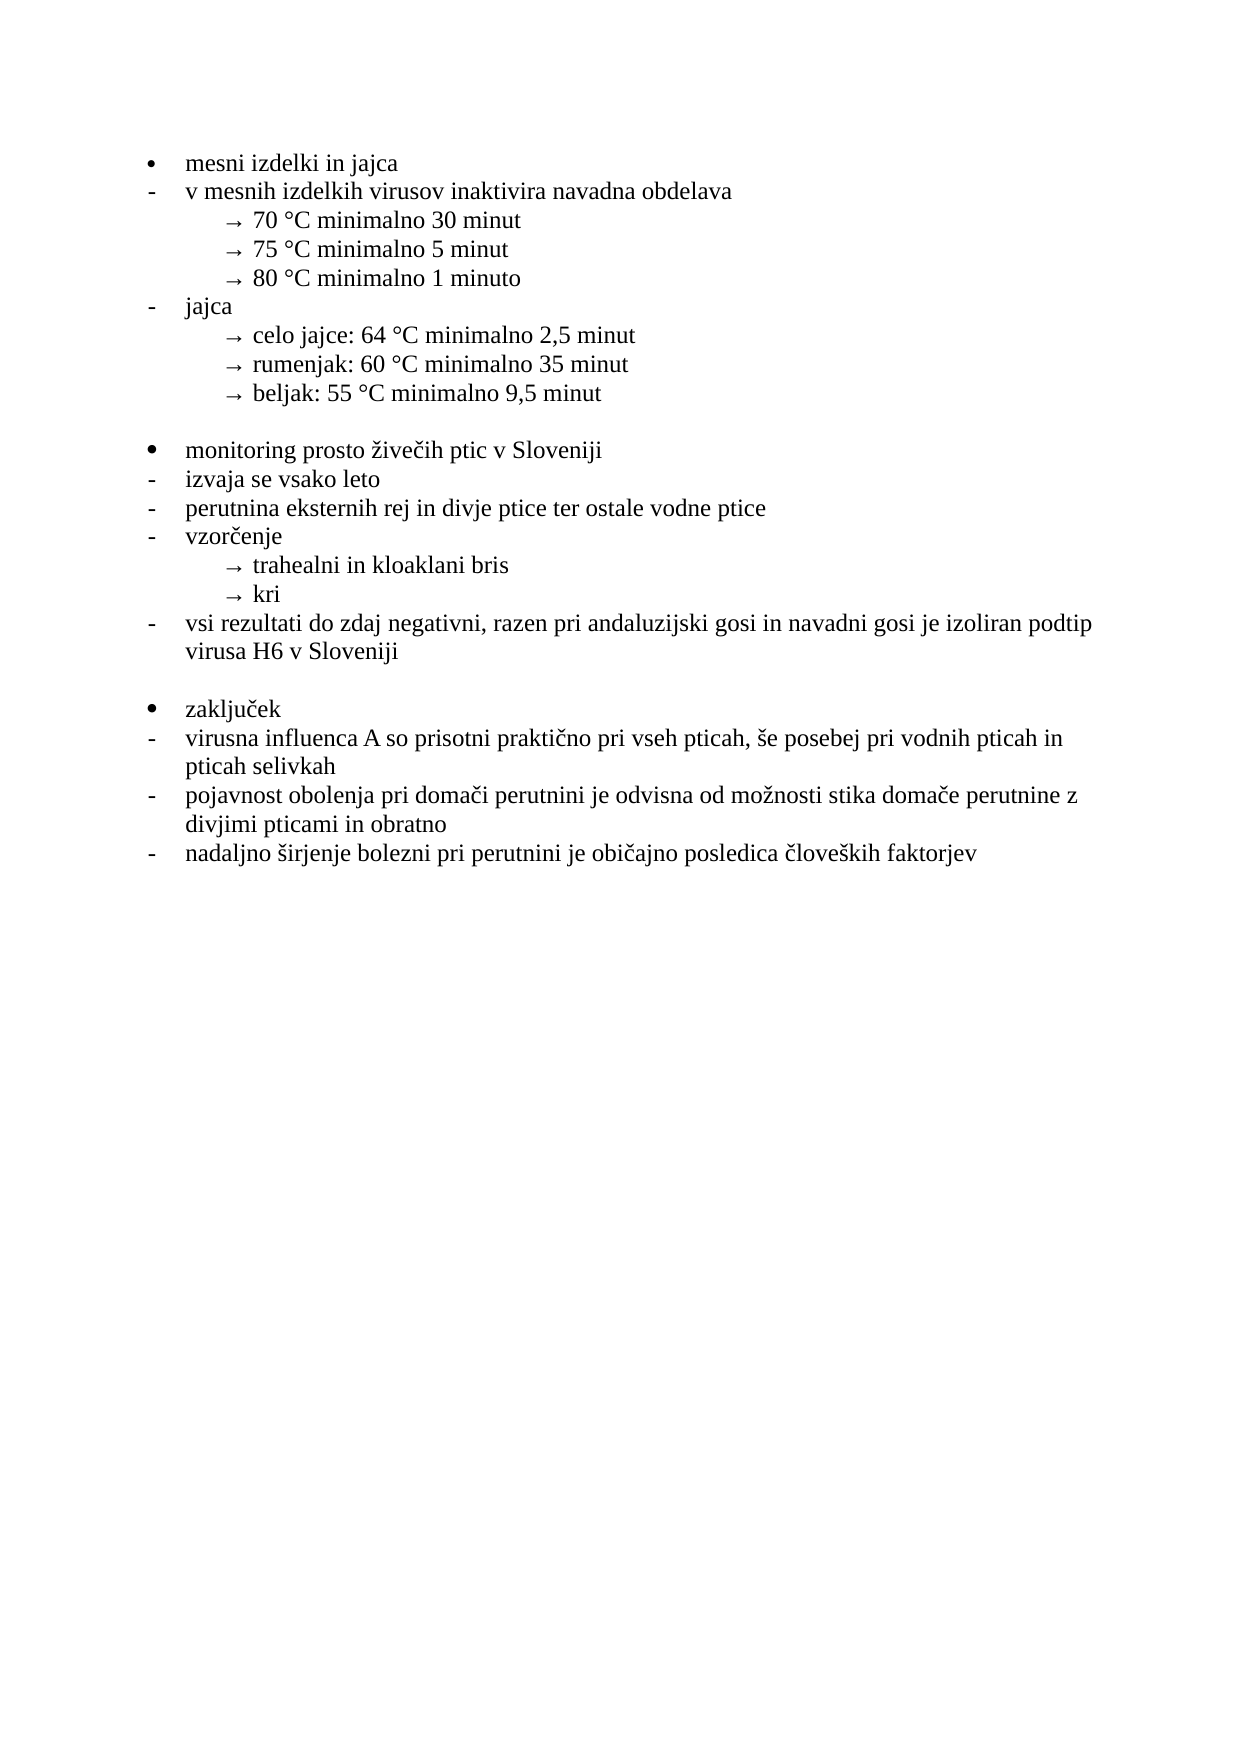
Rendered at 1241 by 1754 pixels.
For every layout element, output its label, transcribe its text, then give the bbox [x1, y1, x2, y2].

list v mesnih izdelkih virusov inaktivira navadna obdelava [148, 176, 1093, 205]
text → beljak: 55 °C minimalno 9,5 minut [221, 378, 1093, 406]
text → 80 °C minimalno 1 minuto [221, 263, 1093, 291]
text → trahealni in kloaklani bris [221, 550, 1093, 579]
list perutnina eksternih rej in divje ptice ter ostale vodne ptice [148, 493, 1093, 521]
list zaključek [148, 694, 1093, 723]
list virusna influenca A so prisotni praktično pri vseh pticah, še posebej pri vodnih pticah in pticah selivkah [148, 723, 1093, 780]
list vsi rezultati do zdaj negativni, razen pri andaluzijski gosi in navadni gosi je izoliran podtip virusa H6 v Sloveniji [148, 608, 1093, 665]
list jajca [148, 291, 1093, 320]
text → celo jajce: 64 °C minimalno 2,5 minut [221, 320, 1093, 349]
list nadaljno širjenje bolezni pri perutnini je običajno posledica človeških faktorjev [148, 838, 1093, 866]
list pojavnost obolenja pri domači perutnini je odvisna od možnosti stika domače perutnine z divjimi pticami in obratno [148, 780, 1093, 838]
text → 75 °C minimalno 5 minut [221, 234, 1093, 263]
text → 70 °C minimalno 30 minut [221, 205, 1093, 234]
list izvaja se vsako leto [148, 464, 1093, 493]
list vzorčenje [148, 521, 1093, 550]
text → kri [221, 579, 1093, 608]
text → rumenjak: 60 °C minimalno 35 minut [221, 349, 1093, 378]
list mesni izdelki in jajca [148, 148, 1093, 176]
list monitoring prosto živečih ptic v Sloveniji [148, 435, 1093, 464]
